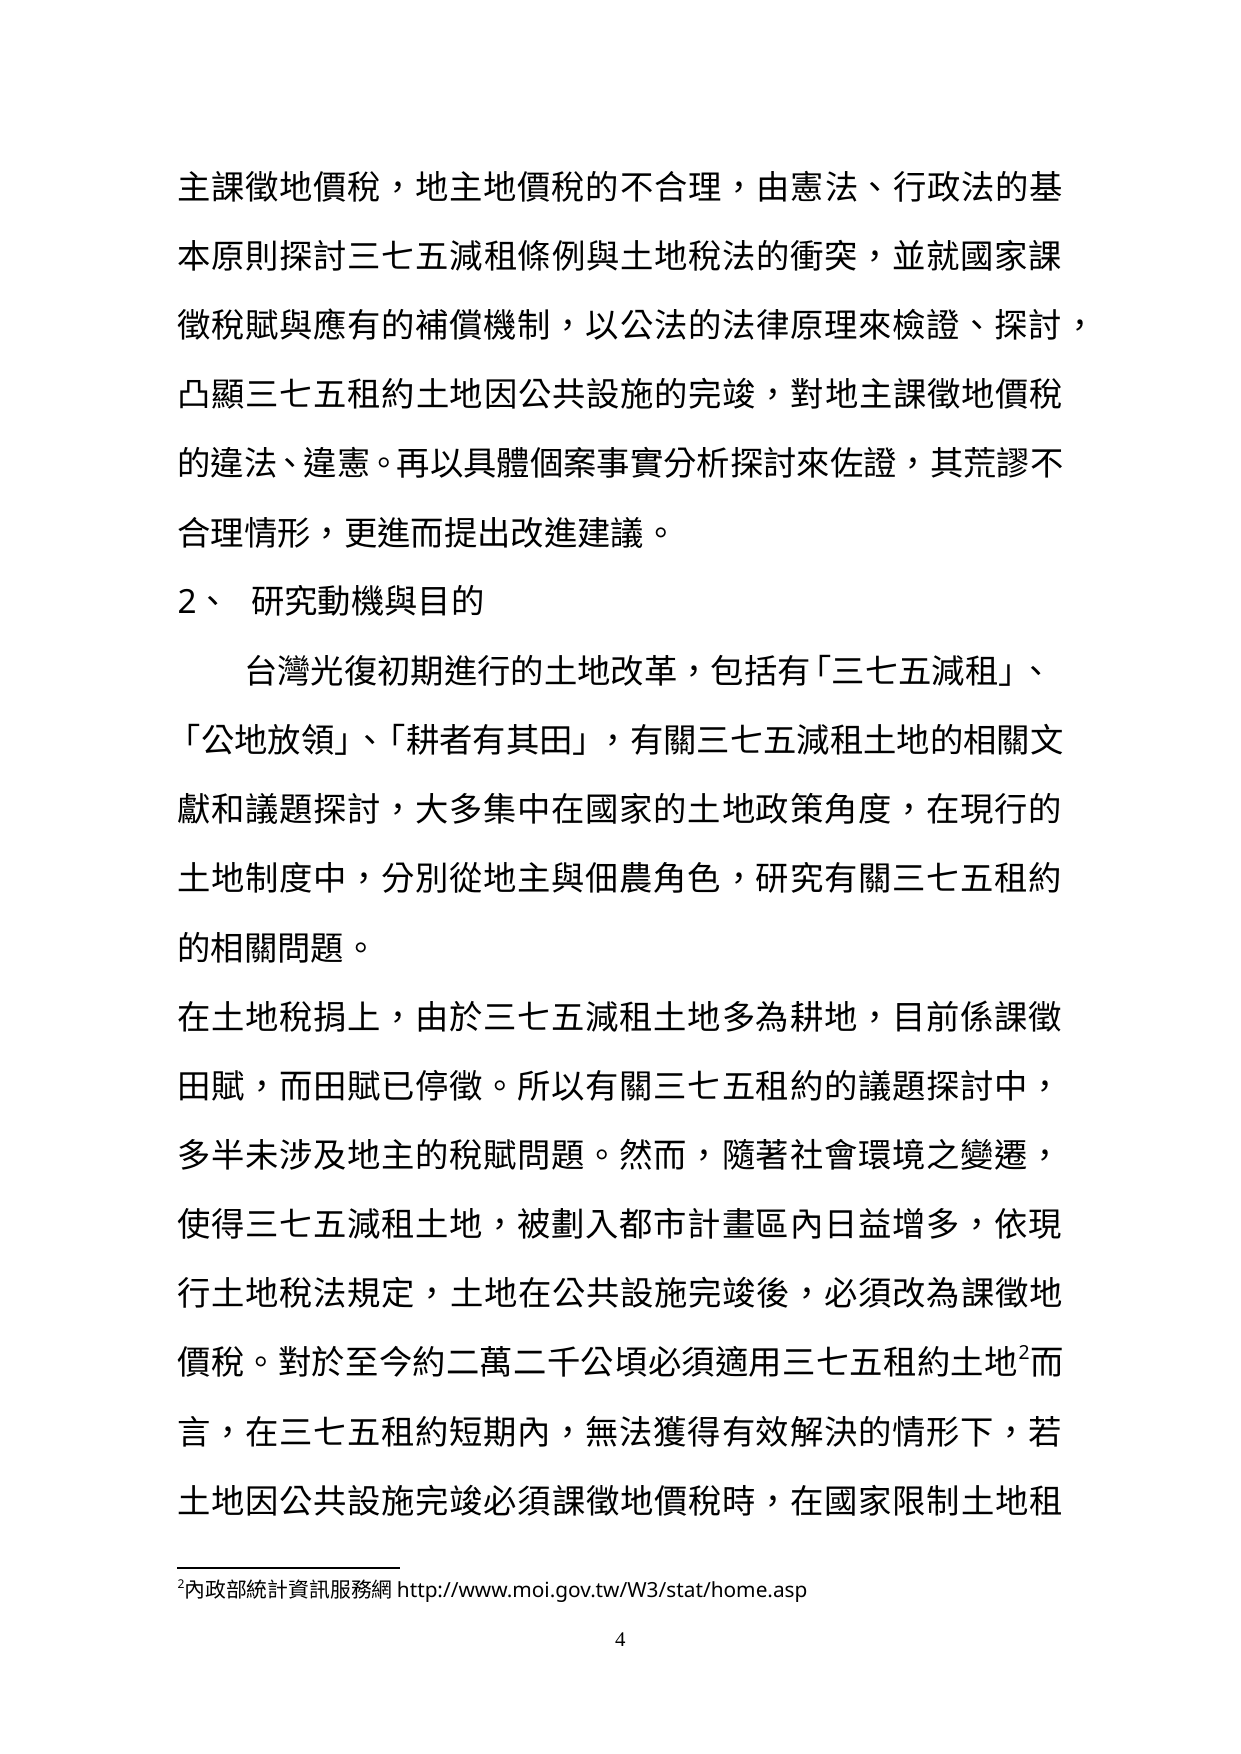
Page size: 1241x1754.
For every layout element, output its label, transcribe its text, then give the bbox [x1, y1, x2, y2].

list 研究動機與目的 [177, 565, 1063, 634]
text 本研究主要從稅制（地價稅）探討三七五租約土地在三七五租約存續期間，因為公共設施的完竣，國家一方面以三七五租約，對地主財產權之加以限制，一方面又以土地法對地主課徵地價稅，地主地價稅的不合理，由憲法、行政法的基本原則探討三七五減租條例與土地稅法的衝突，並就國家課徵稅賦與應有的補償機制，以公法的法律原理來檢證、探討，凸顯三七五租約土地因公共設施的完竣，對地主課徵地價稅的違法、違憲。再以具體個案事實分析探討來佐證，其荒謬不合理情形，更進而提出改進建議。 [177, 150, 1063, 565]
text 台灣光復初期進行的土地改革，包括有「三七五減租」、「公地放領」、「耕者有其田」，有關三七五減租土地的相關文獻和議題探討，大多集中在國家的土地政策角度，在現行的土地制度中，分別從地主與佃農角色，研究有關三七五租約的相關問題。 [177, 634, 1063, 980]
text 在土地稅捐上，由於三七五減租土地多為耕地，目前係課徵田賦，而田賦已停徵。所以有關三七五租約的議題探討中，多半未涉及地主的稅賦問題。然而，隨著社會環境之變遷，使得三七五減租土地，被劃入都市計畫區內日益增多，依現行土地稅法規定，土地在公共設施完竣後，必須改為課徵地價稅。對於至今約二萬二千公頃必須適用三七五租約土地而言，在三七五租約短期內，無法獲得有效解決的情形下，若土地因公共設施完竣必須課徵地價稅時，在國家限制土地租 [177, 980, 1063, 1533]
text 內政部統計資訊服務網http://www.moi.gov.tw/W3/stat/home.asp [177, 1574, 1063, 1604]
